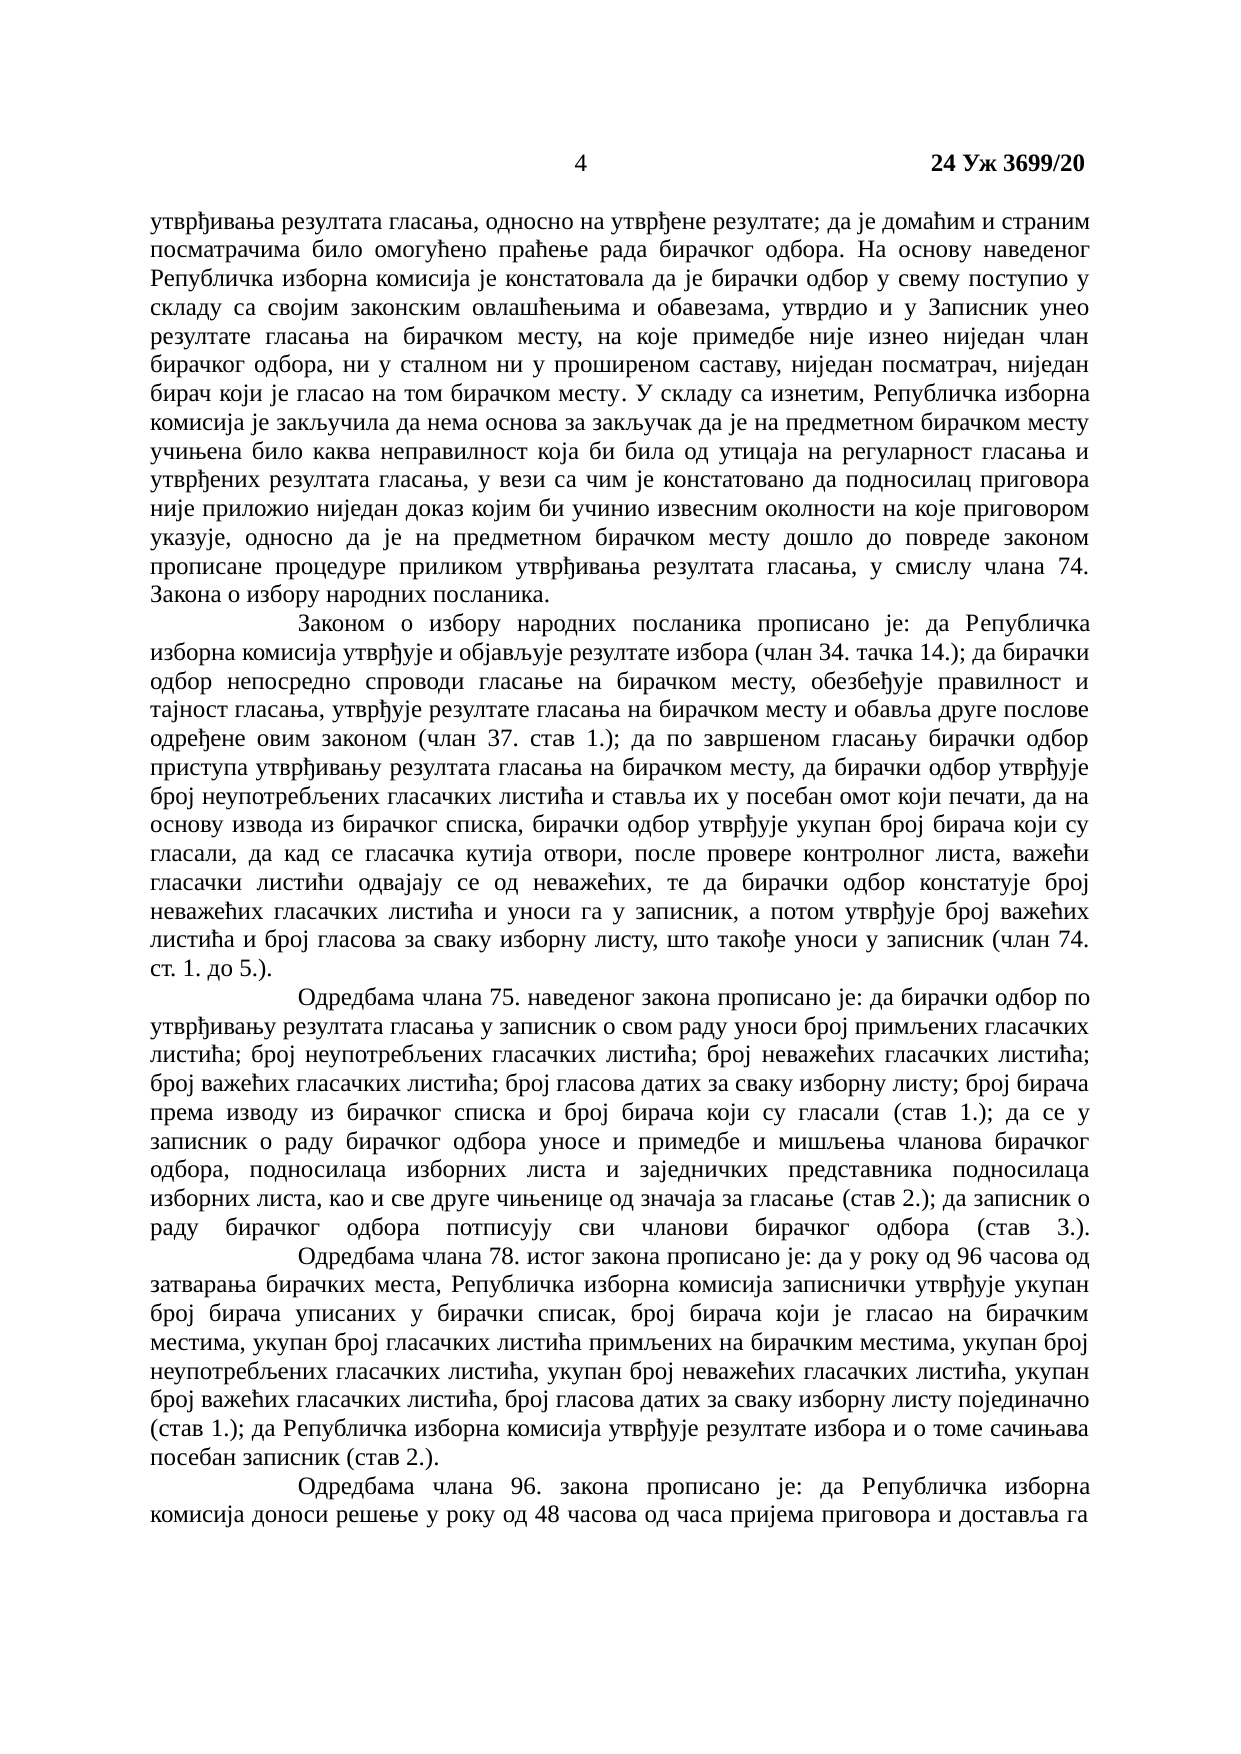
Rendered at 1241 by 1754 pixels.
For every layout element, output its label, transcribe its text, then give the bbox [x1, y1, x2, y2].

text утврђивања резултата гласања, односно на утврђене резултате; да је домаћим и страним посматрачима било омогућено праћење рада бирачког одбора. На основу наведеног Републичка изборна комисија је констатовала да је бирачки одбор у свему поступио у складу са својим законским овлашћењима и обавезама, утврдио и у Записник унео резултате гласања на бирачком месту, на које примедбе није изнео ниједан члан бирачког одбора, ни у сталном ни у проширеном саставу, ниједан посматрач, ниједан бирач који је гласао на том бирачком месту. У складу са изнетим, Републичка изборна комисија је закључила да нема основа за закључак да је на предметном бирачком месту учињена било каква неправилност која би била од утицаја на регуларност гласања и утврђених резултата гласања, у вези са чим је констатовано да подносилац приговора није приложио ниједан доказ којим би учинио извесним околности на које приговором указује, односно да је на предметном бирачком месту дошло до повреде законом прописане процедуре приликом утврђивања резултата гласања, у смислу члана 74. Закона о избору народних посланика. [150, 206, 1090, 608]
text Одредбама члана 96. закона прописано је: да Републичка изборна комисија доноси решење у року од 48 часова од часа пријема приговора и доставља га [150, 1471, 1090, 1528]
text Законом о избору народних посланика прописано је: да Републичка изборна комисија утврђује и објављује резултате избора (члан 34. тачка 14.); да бирачки одбор непосредно спроводи гласање на бирачком месту, обезбеђује правилност и тајност гласања, утврђује резултате гласања на бирачком месту и обавља друге послове одређене овим законом (члан 37. став 1.); да по завршеном гласању бирачки одбор приступа утврђивању резултата гласања на бирачком месту, да бирачки одбор утврђује број неупотребљених гласачких листића и ставља их у посебан омот који печати, да на основу извода из бирачког списка, бирачки одбор утврђује укупан број бирача који су гласали, да кад се гласачка кутија отвори, после провере контролног листа, важећи гласачки листићи одвајају се од неважећих, те да бирачки одбор констатује број неважећих гласачких листића и уноси га у записник, а потом утврђује број важећих листића и број гласова за сваку изборну листу, што такође уноси у записник (члан 74. ст. 1. до 5.). [150, 608, 1090, 982]
text Одредбама члана 75. наведеног закона прописано је: да бирачки одбор по утврђивању резултата гласања у записник о свом раду уноси број примљених гласачких листића; број неупотребљених гласачких листића; број неважећих гласачких листића; број важећих гласачких листића; број гласова датих за сваку изборну листу; број бирача према изводу из бирачког списка и број бирача који су гласали (став 1.); да се у записник о раду бирачког одбора уносе и примедбе и мишљења чланова бирачког одбора, подносилаца изборних листа и заједничких представника подносилаца изборних листа, као и све друге чињенице од значаја за гласање (став 2.); да записник о раду бирачког одбора потписују сви чланови бирачког одбора (став 3.). Одредбама члана 78. истог закона прописано је: да у року од 96 часова од затварања бирачких места, Републичка изборна комисија записнички утврђује укупан број бирача уписаних у бирачки списак, број бирача који је гласао на бирачким местима, укупан број гласачких листића примљених на бирачким местима, укупан број неупотребљених гласачких листића, укупан број неважећих гласачких листића, укупан број важећих гласачких листића, број гласова датих за сваку изборну листу појединачно (став 1.); да Републичка изборна комисија утврђује резултате избора и о томе сачињава посебан записник (став 2.). [150, 982, 1090, 1471]
